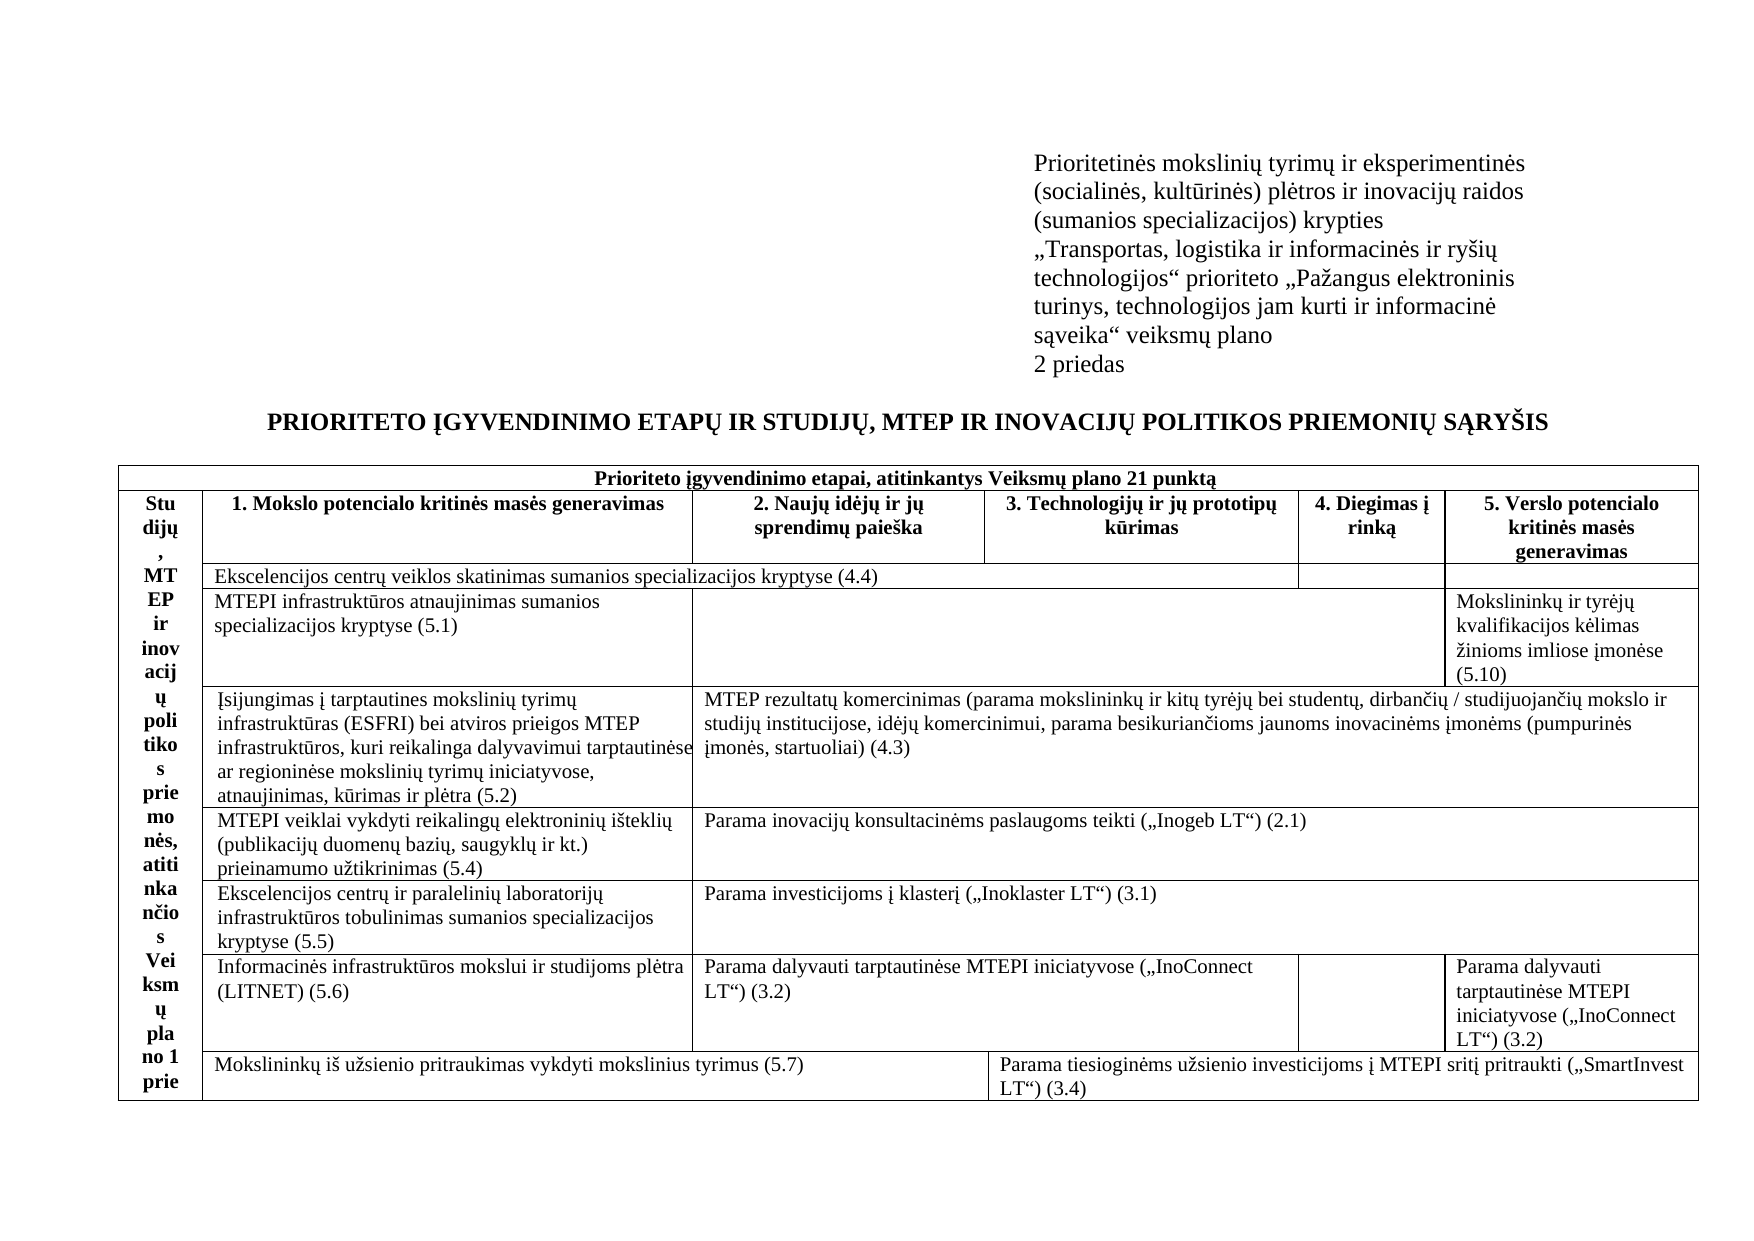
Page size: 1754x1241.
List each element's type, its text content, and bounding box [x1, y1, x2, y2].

table_cell Studijų, MTEP ir inovacijų politikos priemonės, atitinkančios Veiksmų plano 1 prie [119, 491, 202, 1100]
table_cell MTEPI infrastruktūros atnaujinimas sumanios specializacijos kryptyse (5.1) [203, 589, 692, 686]
text PRIORITETO ĮGYVENDINIMO ETAPŲ IR STUDIJŲ, MTEP IR INOVACIJŲ POLITIKOS PRIEMONIŲ SĄRYŠIS [118, 407, 1698, 436]
table_cell [1299, 564, 1444, 588]
table_cell Įsijungimas į tarptautines mokslinių tyrimų infrastruktūras (ESFRI) bei atviros prieigos MTEP infrastruktūros, kuri reikalinga dalyvavimui tarptautinėse ar regioninėse mokslinių tyrimų iniciatyvose, atnaujinimas, kūrimas ir plėtra (5.2) [203, 687, 692, 807]
table_cell Mokslininkų iš užsienio pritraukimas vykdyti mokslinius tyrimus (5.7) [203, 1052, 988, 1100]
text (socialinės, kultūrinės) plėtros ir inovacijų raidos [1034, 176, 1698, 205]
table_cell Mokslininkų ir tyrėjų kvalifikacijos kėlimas žinioms imliose įmonėse (5.10) [1446, 589, 1698, 686]
text „Transportas, logistika ir informacinės ir ryšių [1034, 234, 1698, 263]
table_cell 3. Technologijų ir jų prototipų kūrimas [985, 491, 1298, 563]
table_cell 4. Diegimas į rinką [1299, 491, 1444, 563]
text turinys, technologijos jam kurti ir informacinė [1034, 291, 1698, 320]
table_cell [693, 589, 1444, 686]
table_cell Ekscelencijos centrų ir paralelinių laboratorijų infrastruktūros tobulinimas sumanios specializacijos kryptyse (5.5) [203, 881, 692, 953]
table_header Prioriteto įgyvendinimo etapai, atitinkantys Veiksmų plano 21 punktą [119, 466, 1698, 490]
table_cell Parama tiesioginėms užsienio investicijoms į MTEPI sritį pritraukti („SmartInvest LT“) (3.4) [989, 1052, 1698, 1100]
table_cell [1446, 564, 1698, 588]
text 2 priedas [1034, 349, 1698, 378]
table_cell MTEP rezultatų komercinimas (parama mokslininkų ir kitų tyrėjų bei studentų, dirbančių / studijuojančių mokslo ir studijų institucijose, idėjų komercinimui, parama besikuriančioms jaunoms inovacinėms įmonėms (pumpurinės įmonės, startuoliai) (4.3) [693, 687, 1698, 807]
table_cell [1299, 955, 1444, 1051]
table_cell 5. Verslo potencialo kritinės masės generavimas [1446, 491, 1698, 563]
text sąveika“ veiksmų plano [1034, 320, 1698, 349]
table_cell MTEPI veiklai vykdyti reikalingų elektroninių išteklių (publikacijų duomenų bazių, saugyklų ir kt.) prieinamumo užtikrinimas (5.4) [203, 808, 692, 880]
table_cell 2. Naujų idėjų ir jų sprendimų paieška [693, 491, 984, 563]
table_cell Informacinės infrastruktūros mokslui ir studijoms plėtra (LITNET) (5.6) [203, 955, 692, 1051]
text technologijos“ prioriteto „Pažangus elektroninis [1034, 263, 1698, 291]
table_cell Parama dalyvauti tarptautinėse MTEPI iniciatyvose („InoConnect LT“) (3.2) [693, 955, 1298, 1051]
table_cell Ekscelencijos centrų veiklos skatinimas sumanios specializacijos kryptyse (4.4) [203, 564, 1298, 588]
table_cell Parama investicijoms į klasterį („Inoklaster LT“) (3.1) [693, 881, 1698, 953]
table_cell Parama dalyvauti tarptautinėse MTEPI iniciatyvose („InoConnect LT“) (3.2) [1446, 955, 1698, 1051]
table_cell 1. Mokslo potencialo kritinės masės generavimas [203, 491, 692, 563]
text (sumanios specializacijos) krypties [1034, 205, 1698, 234]
text Prioritetinės mokslinių tyrimų ir eksperimentinės [1034, 148, 1698, 176]
table_cell Parama inovacijų konsultacinėms paslaugoms teikti („Inogeb LT“) (2.1) [693, 808, 1698, 880]
